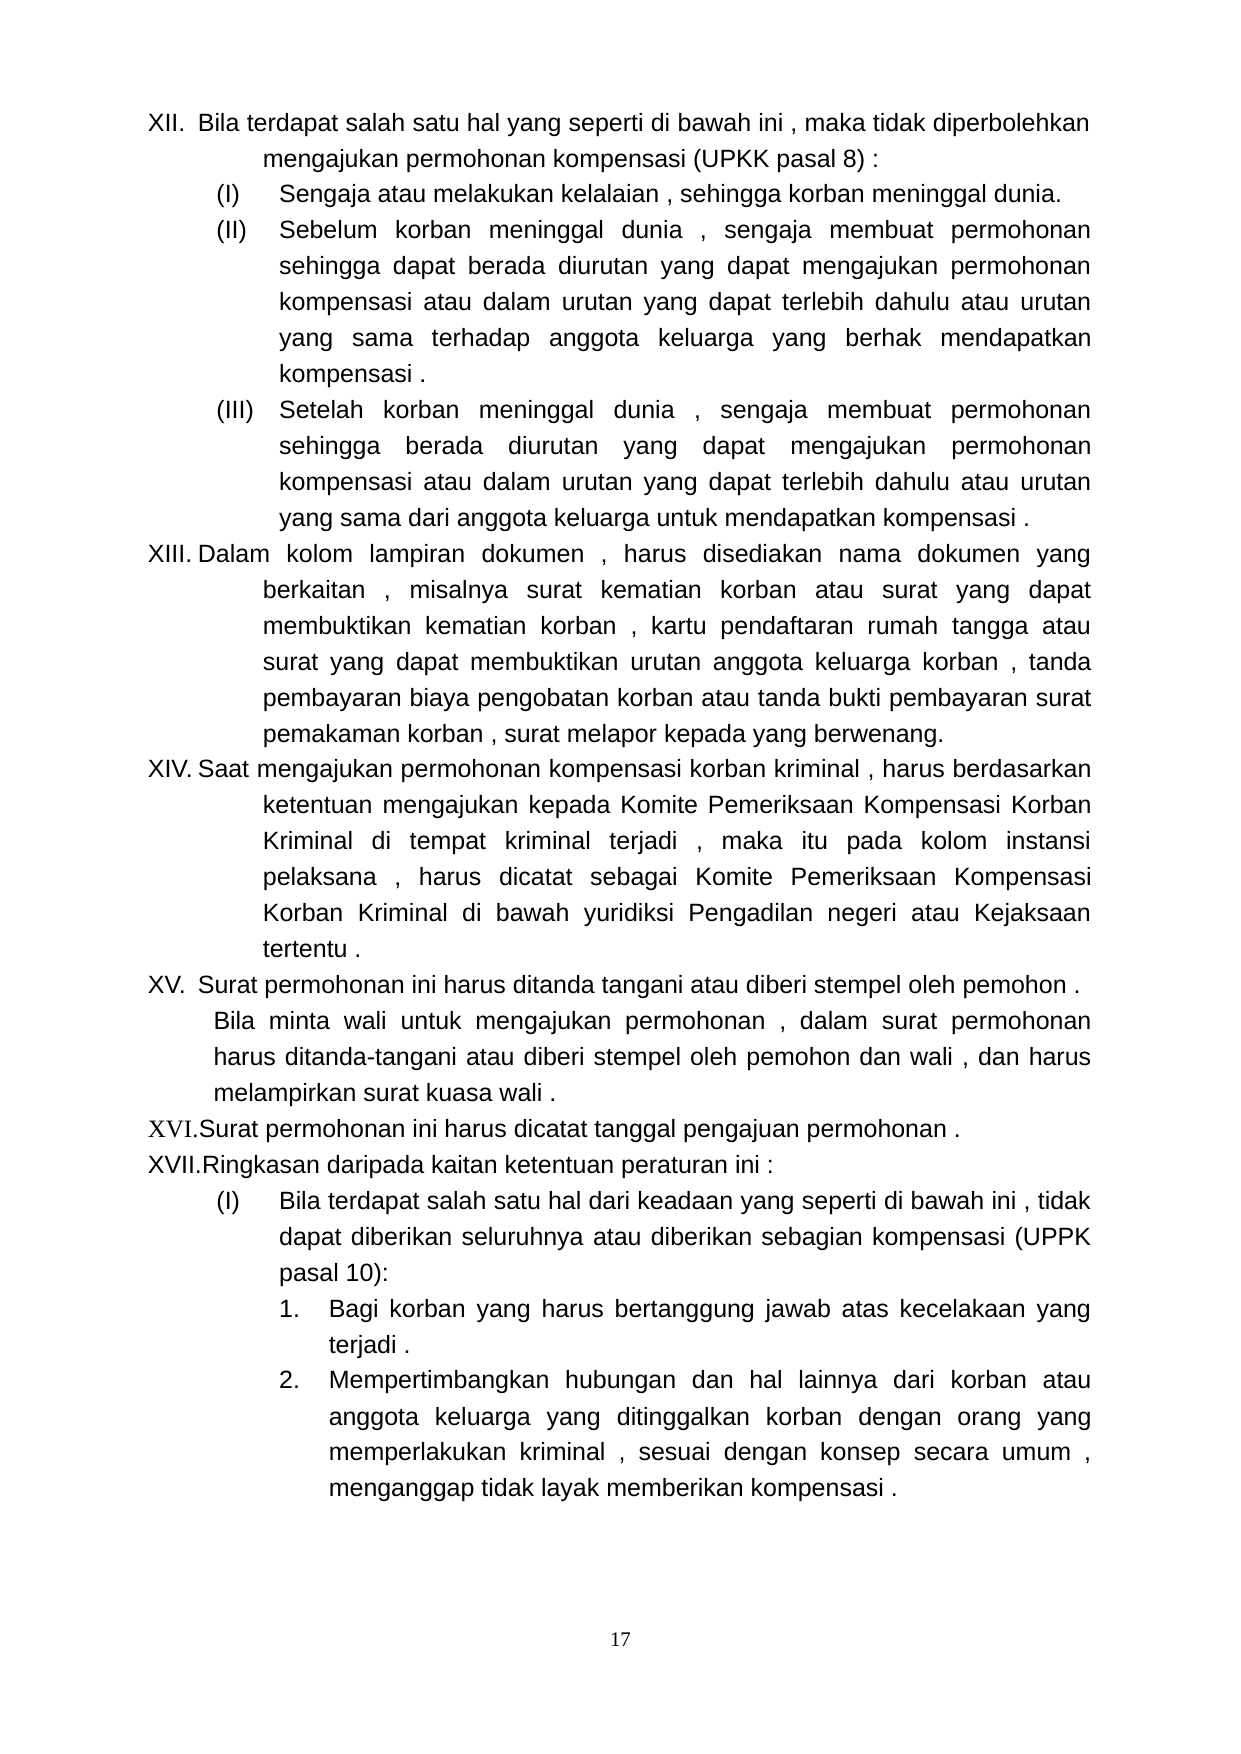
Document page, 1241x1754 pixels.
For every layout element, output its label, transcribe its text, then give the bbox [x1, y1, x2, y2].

list Ringkasan daripada kaitan ketentuan peraturan ini : [148, 1150, 1092, 1179]
text 1. Bagi korban yang harus bertanggung jawab atas kecelakaan yang terjadi . [279, 1294, 1092, 1358]
text (I) Bila terdapat salah satu hal dari keadaan yang seperti di bawah ini , tidak dapat diberikan seluruhnya atau diberikan sebagian kompensasi (UPPK pasal 10): [216, 1186, 1092, 1286]
list Surat permohonan ini harus dicatat tanggal pengajuan permohonan . [148, 1114, 1092, 1143]
text (I) Sengaja atau melakukan kelalaian , sehingga korban meninggal dunia. [216, 179, 1092, 208]
list Saat mengajukan permohonan kompensasi korban kriminal , harus berdasarkan ketentuan mengajukan kepada Komite Pemeriksaan Kompensasi Korban Kriminal di tempat kriminal terjadi , maka itu pada kolom instansi pelaksana , harus dicatat sebagai Komite Pemeriksaan Kompensasi Korban Kriminal di bawah yuridiksi Pengadilan negeri atau Kejaksaan tertentu . [148, 754, 1092, 963]
text (III) Setelah korban meninggal dunia , sengaja membuat permohonan sehingga berada diurutan yang dapat mengajukan permohonan kompensasi atau dalam urutan yang dapat terlebih dahulu atau urutan yang sama dari anggota keluarga untuk mendapatkan kompensasi . [216, 395, 1092, 532]
text Bila minta wali untuk mengajukan permohonan , dalam surat permohonan harus ditanda-tangani atau diberi stempel oleh pemohon dan wali , dan harus melampirkan surat kuasa wali . [213, 1006, 1092, 1107]
text (II) Sebelum korban meninggal dunia , sengaja membuat permohonan sehingga dapat berada diurutan yang dapat mengajukan permohonan kompensasi atau dalam urutan yang dapat terlebih dahulu atau urutan yang sama terhadap anggota keluarga yang berhak mendapatkan kompensasi . [216, 215, 1092, 388]
list Bila terdapat salah satu hal yang seperti di bawah ini , maka tidak diperbolehkan mengajukan permohonan kompensasi (UPKK pasal 8) : [148, 108, 1092, 172]
list Surat permohonan ini harus ditanda tangani atau diberi stempel oleh pemohon . [148, 970, 1092, 999]
list Dalam kolom lampiran dokumen , harus disediakan nama dokumen yang berkaitan , misalnya surat kematian korban atau surat yang dapat membuktikan kematian korban , kartu pendaftaran rumah tangga atau surat yang dapat membuktikan urutan anggota keluarga korban , tanda pembayaran biaya pengobatan korban atau tanda bukti pembayaran surat pemakaman korban , surat melapor kepada yang berwenang. [148, 539, 1092, 747]
text 2. Mempertimbangkan hubungan dan hal lainnya dari korban atau anggota keluarga yang ditinggalkan korban dengan orang yang memperlakukan kriminal , sesuai dengan konsep secara umum , menganggap tidak layak memberikan kompensasi . [279, 1366, 1092, 1502]
